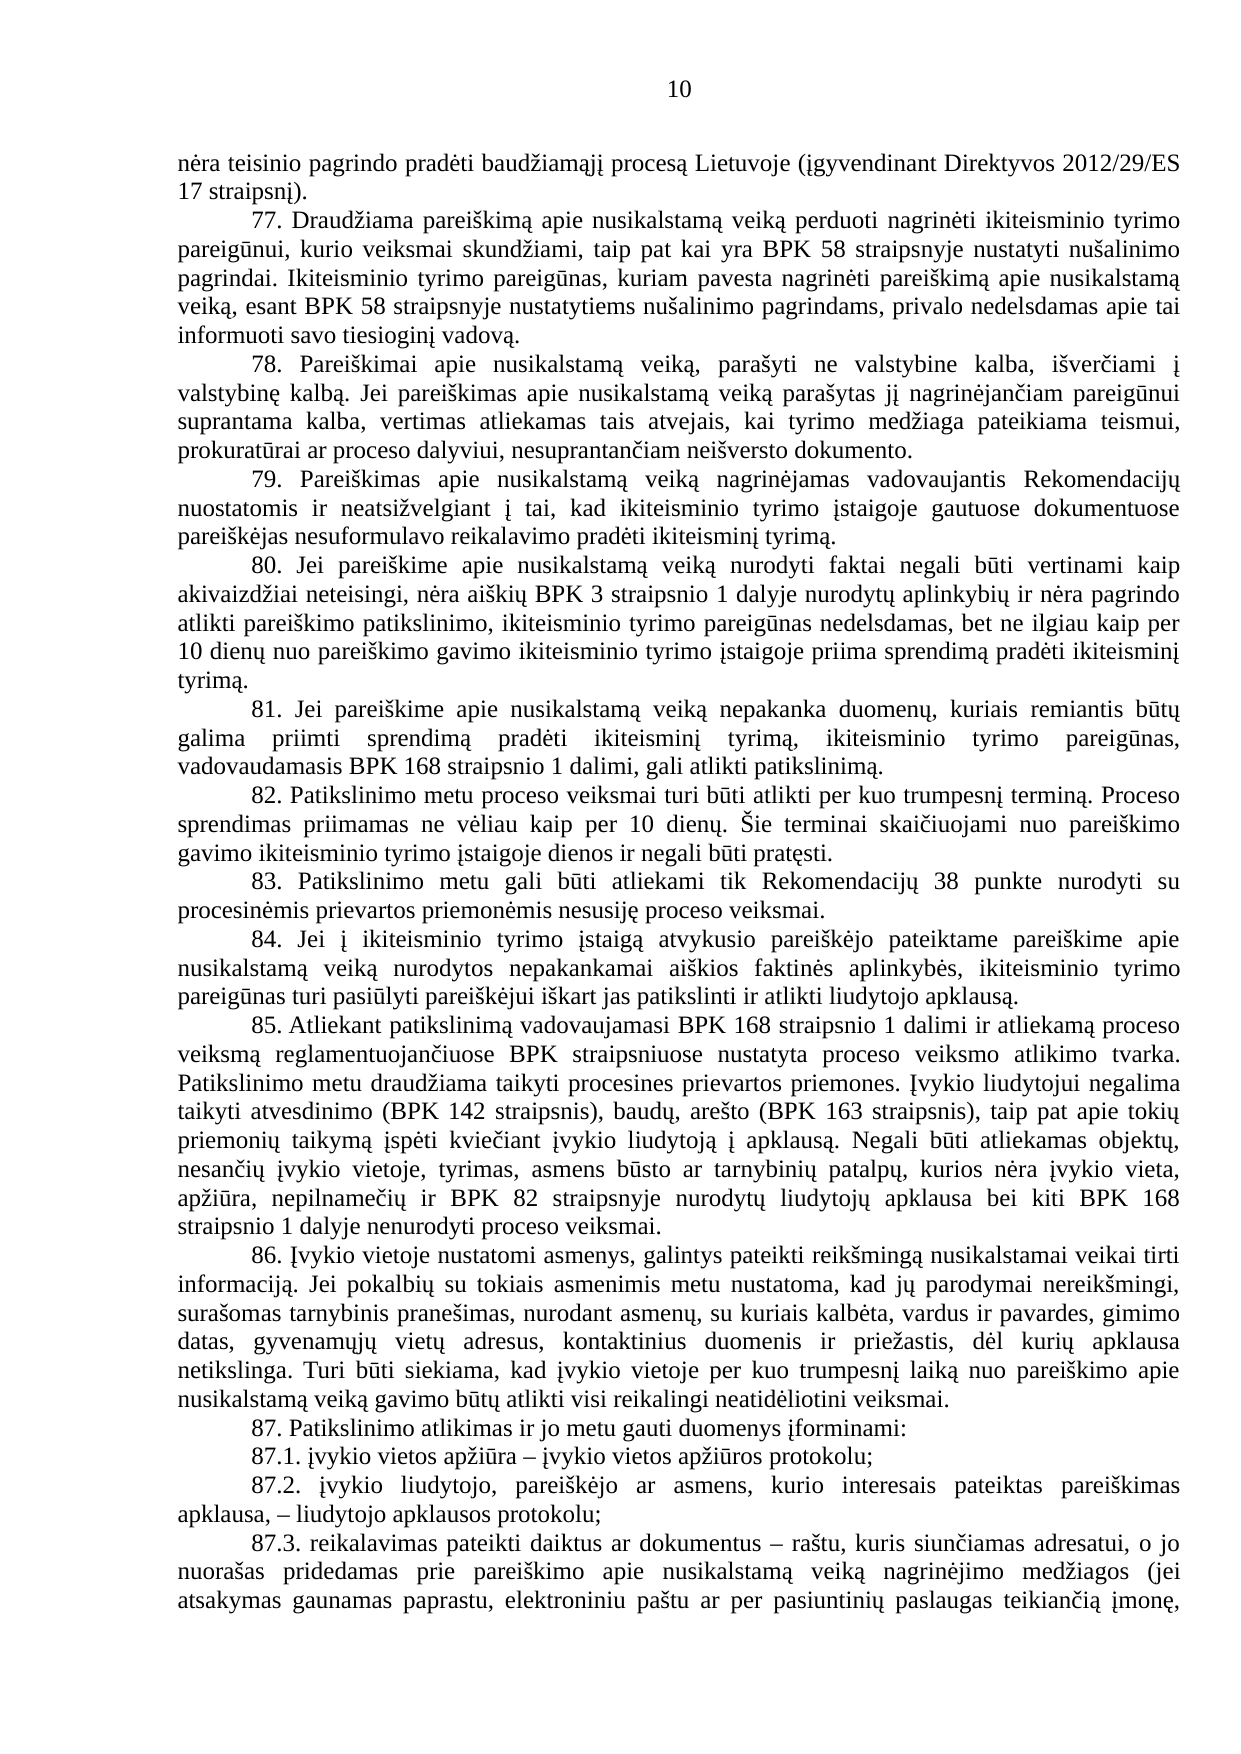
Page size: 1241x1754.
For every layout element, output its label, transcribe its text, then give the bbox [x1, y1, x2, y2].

text 86. Įvykio vietoje nustatomi asmenys, galintys pateikti reikšmingą nusikalstamai veikai tirti informaciją. Jei pokalbių su tokiais asmenimis metu nustatoma, kad jų parodymai nereikšmingi, surašomas tarnybinis pranešimas, nurodant asmenų, su kuriais kalbėta, vardus ir pavardes, gimimo datas, gyvenamųjų vietų adresus, kontaktinius duomenis ir priežastis, dėl kurių apklausa netikslinga. Turi būti siekiama, kad įvykio vietoje per kuo trumpesnį laiką nuo pareiškimo apie nusikalstamą veiką gavimo būtų atlikti visi reikalingi neatidėliotini veiksmai. [177, 1240, 1181, 1413]
text 79. Pareiškimas apie nusikalstamą veiką nagrinėjamas vadovaujantis Rekomendacijų nuostatomis ir neatsižvelgiant į tai, kad ikiteisminio tyrimo įstaigoje gautuose dokumentuose pareiškėjas nesuformulavo reikalavimo pradėti ikiteisminį tyrimą. [177, 464, 1181, 550]
text 84. Jei į ikiteisminio tyrimo įstaigą atvykusio pareiškėjo pateiktame pareiškime apie nusikalstamą veiką nurodytos nepakankamai aiškios faktinės aplinkybės, ikiteisminio tyrimo pareigūnas turi pasiūlyti pareiškėjui iškart jas patikslinti ir atlikti liudytojo apklausą. [177, 924, 1181, 1010]
text 83. Patikslinimo metu gali būti atliekami tik Rekomendacijų 38 punkte nurodyti su procesinėmis prievartos priemonėmis nesusiję proceso veiksmai. [177, 866, 1181, 924]
text nėra teisinio pagrindo pradėti baudžiamąjį procesą Lietuvoje (įgyvendinant Direktyvos 2012/29/ES 17 straipsnį). [177, 148, 1181, 205]
text 78. Pareiškimai apie nusikalstamą veiką, parašyti ne valstybine kalba, išverčiami į valstybinę kalbą. Jei pareiškimas apie nusikalstamą veiką parašytas jį nagrinėjančiam pareigūnui suprantama kalba, vertimas atliekamas tais atvejais, kai tyrimo medžiaga pateikiama teismui, prokuratūrai ar proceso dalyviui, nesuprantančiam neišversto dokumento. [177, 349, 1181, 464]
text 87.2. įvykio liudytojo, pareiškėjo ar asmens, kurio interesais pateiktas pareiškimas apklausa, – liudytojo apklausos protokolu; [177, 1470, 1181, 1528]
text 77. Draudžiama pareiškimą apie nusikalstamą veiką perduoti nagrinėti ikiteisminio tyrimo pareigūnui, kurio veiksmai skundžiami, taip pat kai yra BPK 58 straipsnyje nustatyti nušalinimo pagrindai. Ikiteisminio tyrimo pareigūnas, kuriam pavesta nagrinėti pareiškimą apie nusikalstamą veiką, esant BPK 58 straipsnyje nustatytiems nušalinimo pagrindams, privalo nedelsdamas apie tai informuoti savo tiesioginį vadovą. [177, 205, 1181, 349]
text 80. Jei pareiškime apie nusikalstamą veiką nurodyti faktai negali būti vertinami kaip akivaizdžiai neteisingi, nėra aiškių BPK 3 straipsnio 1 dalyje nurodytų aplinkybių ir nėra pagrindo atlikti pareiškimo patikslinimo, ikiteisminio tyrimo pareigūnas nedelsdamas, bet ne ilgiau kaip per 10 dienų nuo pareiškimo gavimo ikiteisminio tyrimo įstaigoje priima sprendimą pradėti ikiteisminį tyrimą. [177, 550, 1181, 694]
text 87. Patikslinimo atlikimas ir jo metu gauti duomenys įforminami: [177, 1413, 1181, 1441]
text 85. Atliekant patikslinimą vadovaujamasi BPK 168 straipsnio 1 dalimi ir atliekamą proceso veiksmą reglamentuojančiuose BPK straipsniuose nustatyta proceso veiksmo atlikimo tvarka. Patikslinimo metu draudžiama taikyti procesines prievartos priemones. Įvykio liudytojui negalima taikyti atvesdinimo (BPK 142 straipsnis), baudų, arešto (BPK 163 straipsnis), taip pat apie tokių priemonių taikymą įspėti kviečiant įvykio liudytoją į apklausą. Negali būti atliekamas objektų, nesančių įvykio vietoje, tyrimas, asmens būsto ar tarnybinių patalpų, kurios nėra įvykio vieta, apžiūra, nepilnamečių ir BPK 82 straipsnyje nurodytų liudytojų apklausa bei kiti BPK 168 straipsnio 1 dalyje nenurodyti proceso veiksmai. [177, 1010, 1181, 1240]
text 81. Jei pareiškime apie nusikalstamą veiką nepakanka duomenų, kuriais remiantis būtų galima priimti sprendimą pradėti ikiteisminį tyrimą, ikiteisminio tyrimo pareigūnas, vadovaudamasis BPK 168 straipsnio 1 dalimi, gali atlikti patikslinimą. [177, 694, 1181, 780]
text 87.3. reikalavimas pateikti daiktus ar dokumentus – raštu, kuris siunčiamas adresatui, o jo nuorašas pridedamas prie pareiškimo apie nusikalstamą veiką nagrinėjimo medžiagos (jei atsakymas gaunamas paprastu, elektroniniu paštu ar per pasiuntinių paslaugas teikiančią įmonę, [177, 1528, 1181, 1614]
text 87.1. įvykio vietos apžiūra – įvykio vietos apžiūros protokolu; [177, 1441, 1181, 1470]
text 82. Patikslinimo metu proceso veiksmai turi būti atlikti per kuo trumpesnį terminą. Proceso sprendimas priimamas ne vėliau kaip per 10 dienų. Šie terminai skaičiuojami nuo pareiškimo gavimo ikiteisminio tyrimo įstaigoje dienos ir negali būti pratęsti. [177, 780, 1181, 866]
